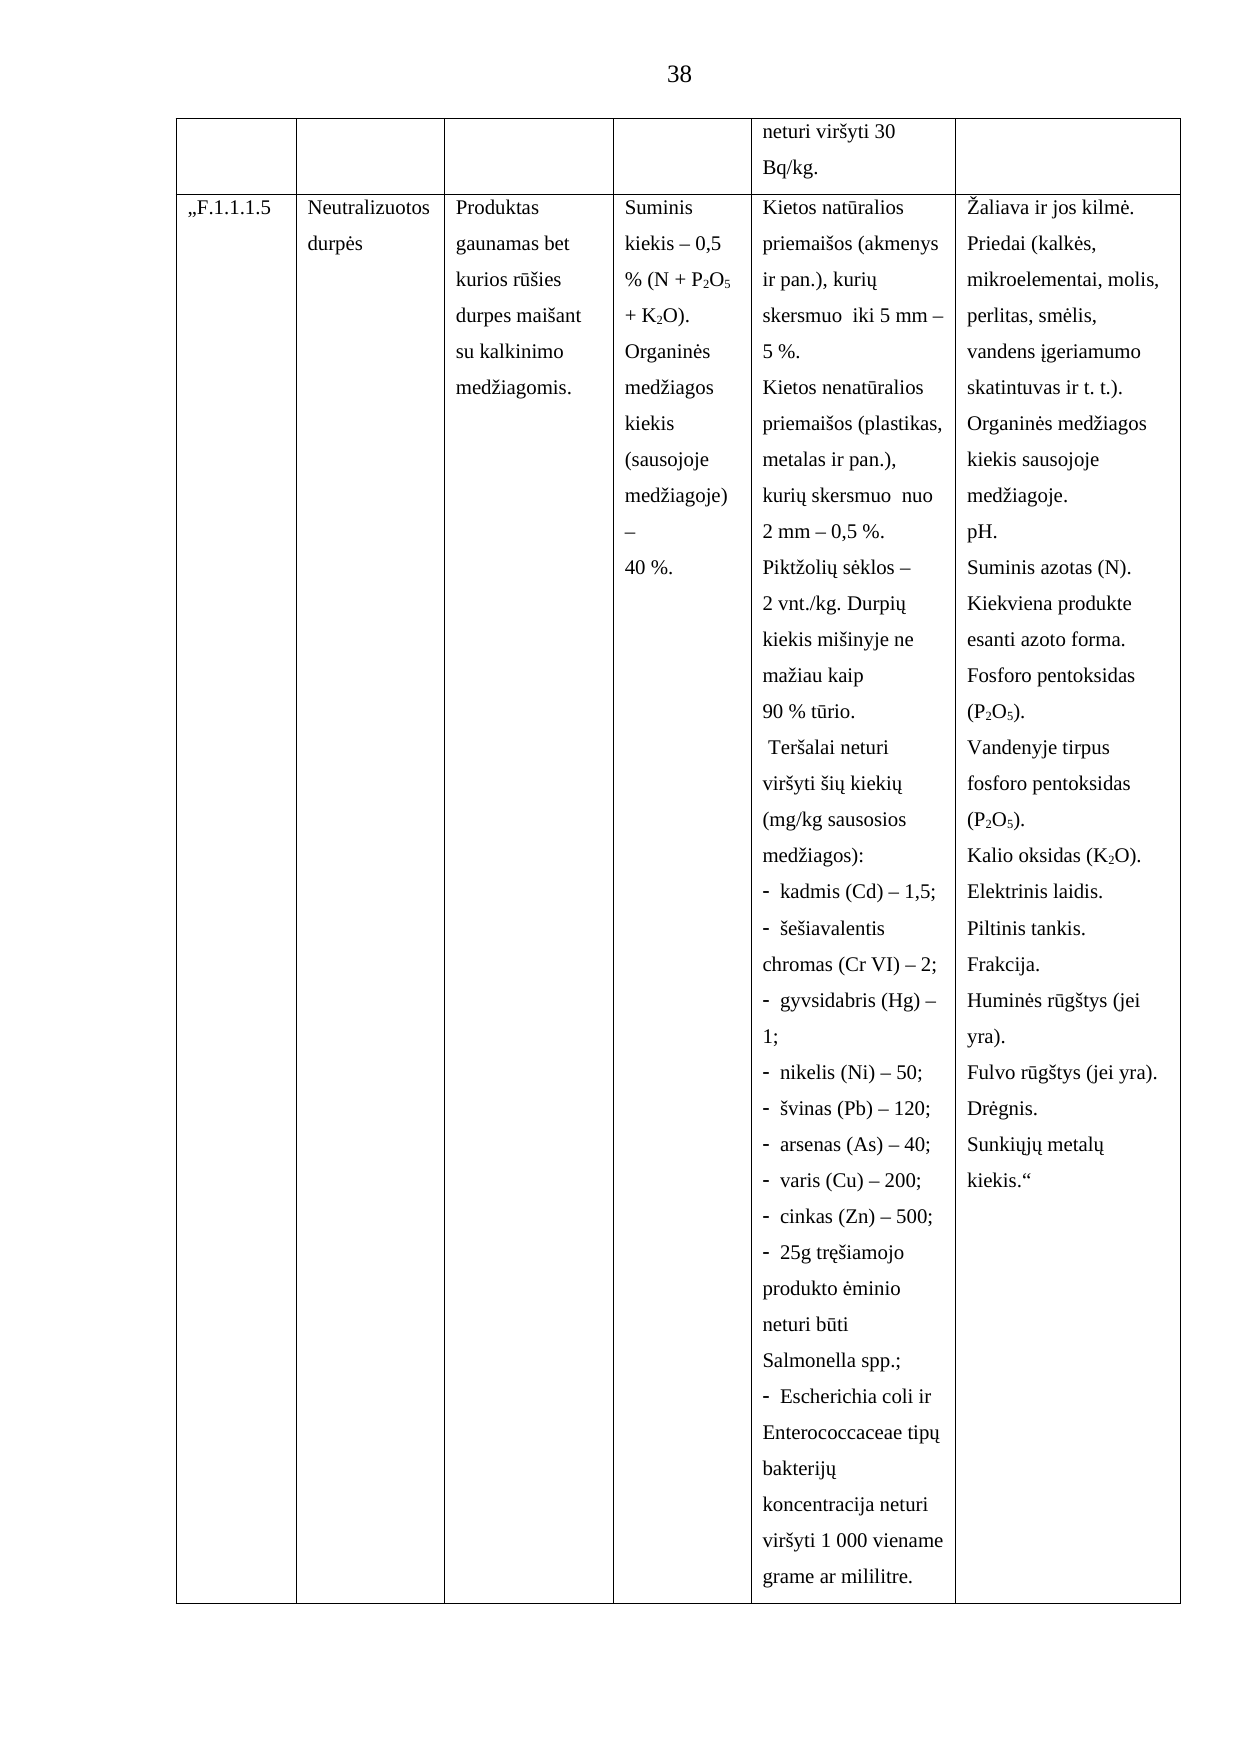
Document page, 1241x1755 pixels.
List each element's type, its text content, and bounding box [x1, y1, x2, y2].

table_cell [297, 119, 444, 193]
table_cell [177, 119, 296, 193]
table_cell Suminis kiekis – 0,5 % (N + P2O5 + K2O). Organinės medžiagos kiekis (sausojoje medžiagoje) – 40 %. [614, 195, 751, 1602]
table_cell [956, 119, 1180, 193]
table_cell Žaliava ir jos kilmė. Priedai (kalkės, mikroelementai, molis, perlitas, smėlis, vandens įgeriamumo skatintuvas ir t. t.). Organinės medžiagos kiekis sausojoje medžiagoje. pH. Suminis azotas (N). Kiekviena produkte esanti azoto forma. Fosforo pentoksidas (P2O5). Vandenyje tirpus fosforo pentoksidas (P2O5). Kalio oksidas (K2O). Elektrinis laidis. Piltinis tankis. Frakcija. Huminės rūgštys (jei yra). Fulvo rūgštys (jei yra). Drėgnis. Sunkiųjų metalų kiekis.“ [956, 195, 1180, 1602]
table_cell Kietos natūralios priemaišos (akmenys ir pan.), kurių skersmuo iki 5 mm – 5 %. Kietos nenatūralios priemaišos (plastikas, metalas ir pan.), kurių skersmuo nuo 2 mm – 0,5 %. Piktžolių sėklos – 2 vnt./kg. Durpių kiekis mišinyje ne mažiau kaip 90 % tūrio. Teršalai neturi viršyti šių kiekių (mg/kg sausosios medžiagos): kadmis (Cd) – 1,5; šešiavalentis chromas (Cr VI) – 2; gyvsidabris (Hg) – 1; nikelis (Ni) – 50; švinas (Pb) – 120; arsenas (As) – 40; varis (Cu) – 200; cinkas (Zn) – 500; 25g tręšiamojo produkto ėminio neturi būti Salmonella spp.; Escherichia coli ir Enterococcaceae tipų bakterijų koncentracija neturi viršyti 1 000 viename grame ar mililitre. [752, 195, 955, 1602]
table_cell „F.1.1.1.5 [177, 195, 296, 1602]
table_cell [445, 119, 613, 193]
table_cell Produktas gaunamas bet kurios rūšies durpes maišant su kalkinimo medžiagomis. [445, 195, 613, 1602]
table_cell [614, 119, 751, 193]
table_cell Neutralizuotos durpės [297, 195, 444, 1602]
table_cell neturi viršyti 30 Bq/kg. [752, 119, 955, 193]
